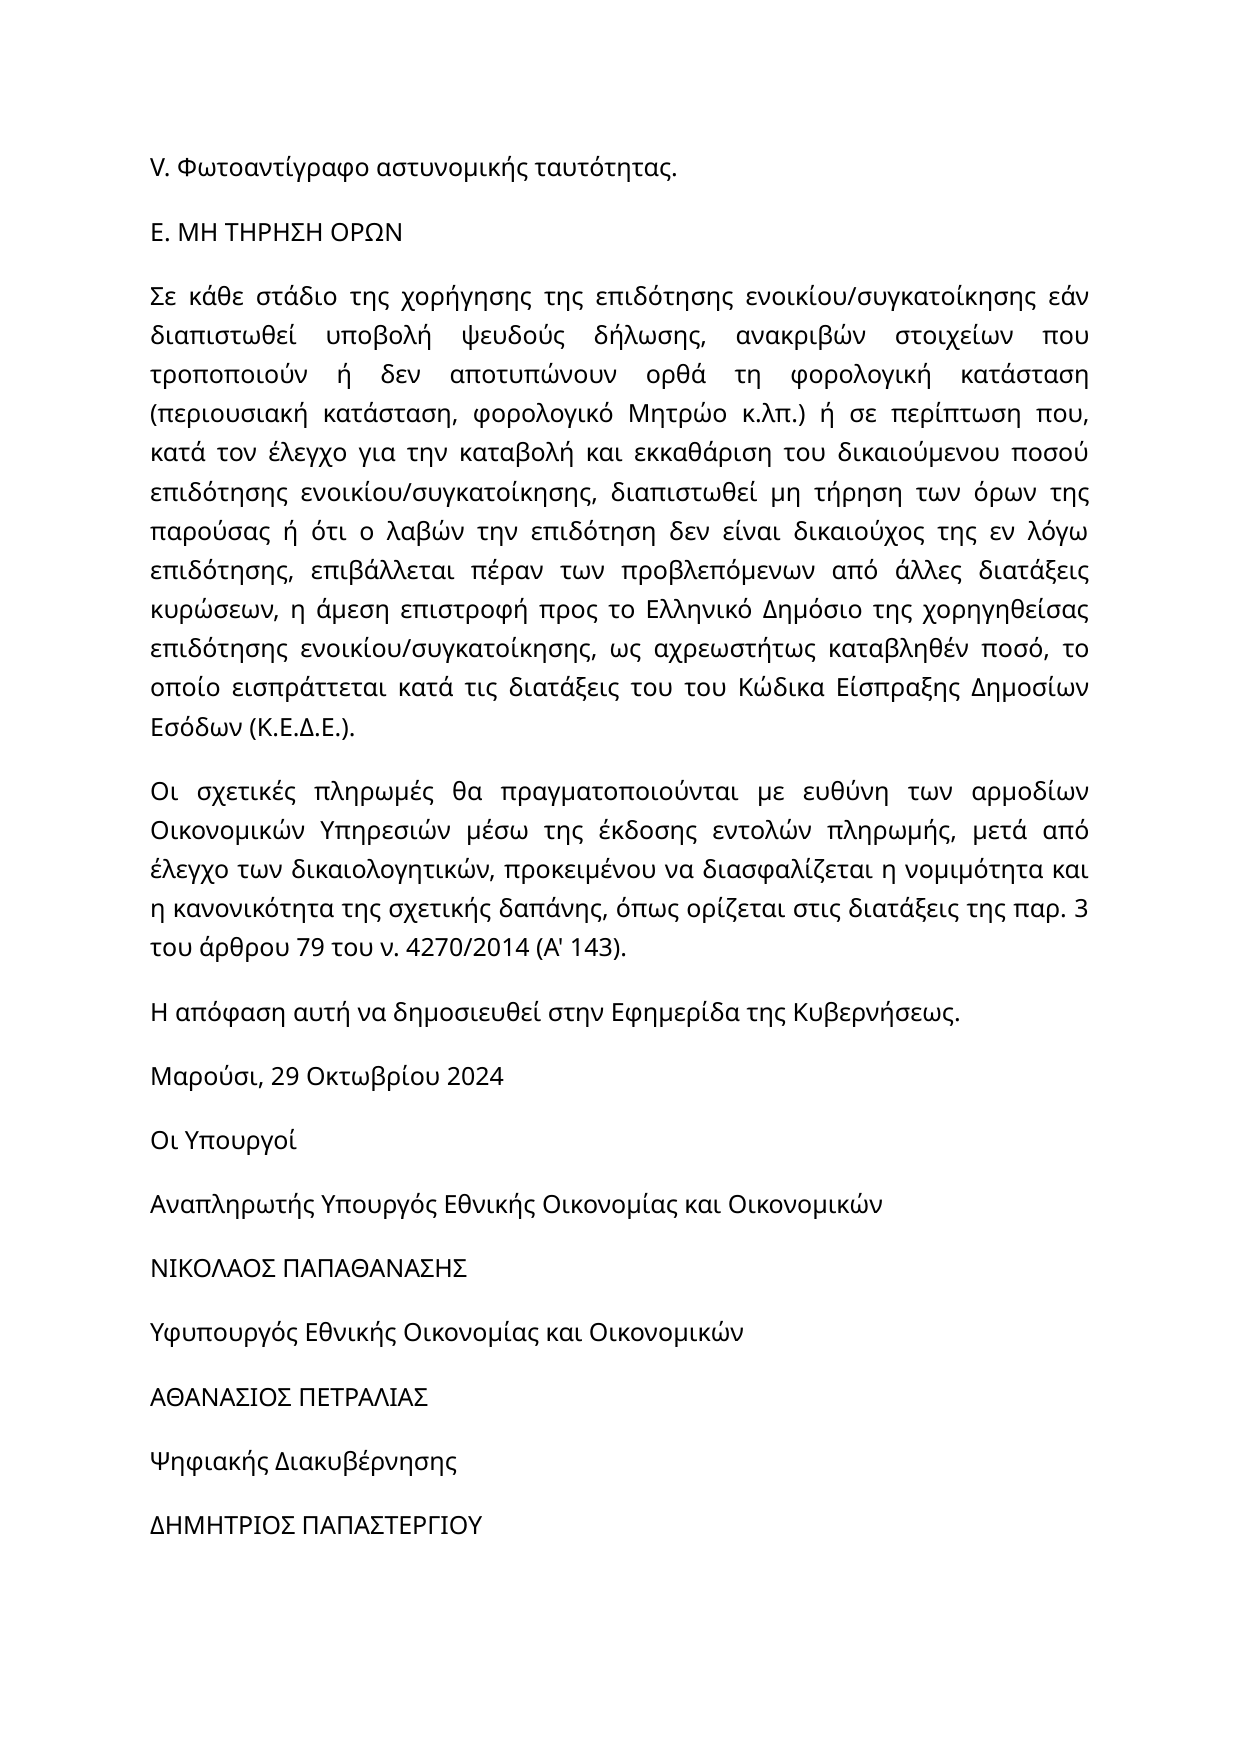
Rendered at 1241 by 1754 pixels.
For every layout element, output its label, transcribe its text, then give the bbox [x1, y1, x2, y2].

text ΑΘΑΝΑΣΙΟΣ ΠΕΤΡΑΛΙΑΣ [150, 1379, 1090, 1413]
text Οι Υπουργοί [150, 1122, 1090, 1157]
text Υφυπουργός Εθνικής Οικονομίας και Οικονομικών [150, 1315, 1090, 1349]
text ΔΗΜΗΤΡΙΟΣ ΠΑΠΑΣΤΕΡΓΙΟΥ [150, 1507, 1090, 1542]
text Ψηφιακής Διακυβέρνησης [150, 1443, 1090, 1477]
text Σε κάθε στάδιο της χορήγησης της επιδότησης ενοικίου/συγκατοίκησης εάν διαπιστωθεί υποβολή ψευδούς δήλωσης, ανακριβών στοιχείων που τροποποιούν ή δεν αποτυπώνουν ορθά τη φορολογική κατάσταση (περιουσιακή κατάσταση, φορολογικό Μητρώο κ.λπ.) ή σε περίπτωση που, κατά τον έλεγχο για την καταβολή και εκκαθάριση του δικαιούμενου ποσού επιδότησης ενοικίου/συγκατοίκησης, διαπιστωθεί μη τήρηση των όρων της παρούσας ή ότι ο λαβών την επιδότηση δεν είναι δικαιούχος της εν λόγω επιδότησης, επιβάλλεται πέραν των προβλεπόμενων από άλλες διατάξεις κυρώσεων, η άμεση επιστροφή προς το Ελληνικό Δημόσιο της χορηγηθείσας επιδότησης ενοικίου/συγκατοίκησης, ως αχρεωστήτως καταβληθέν ποσό, το οποίο εισπράττεται κατά τις διατάξεις του του Κώδικα Είσπραξης Δημοσίων Εσόδων (Κ.Ε.Δ.Ε.). [150, 278, 1090, 743]
text E. ΜΗ ΤΗΡΗΣΗ ΟΡΩΝ [150, 214, 1090, 248]
text ΝΙΚΟΛΑΟΣ ΠΑΠΑΘΑΝΑΣΗΣ [150, 1251, 1090, 1285]
text V. Φωτοαντίγραφο αστυνομικής ταυτότητας. [150, 150, 1090, 184]
text Αναπληρωτής Υπουργός Εθνικής Οικονομίας και Οικονομικών [150, 1187, 1090, 1221]
text Μαρούσι, 29 Οκτωβρίου 2024 [150, 1058, 1090, 1092]
text Οι σχετικές πληρωμές θα πραγματοποιούνται με ευθύνη των αρμοδίων Οικονομικών Υπηρεσιών μέσω της έκδοσης εντολών πληρωμής, μετά από έλεγχο των δικαιολογητικών, προκειμένου να διασφαλίζεται η νομιμότητα και η κανονικότητα της σχετικής δαπάνης, όπως ορίζεται στις διατάξεις της παρ. 3 του άρθρου 79 του ν. 4270/2014 (Α' 143). [150, 773, 1090, 964]
text Η απόφαση αυτή να δημοσιευθεί στην Εφημερίδα της Κυβερνήσεως. [150, 994, 1090, 1028]
